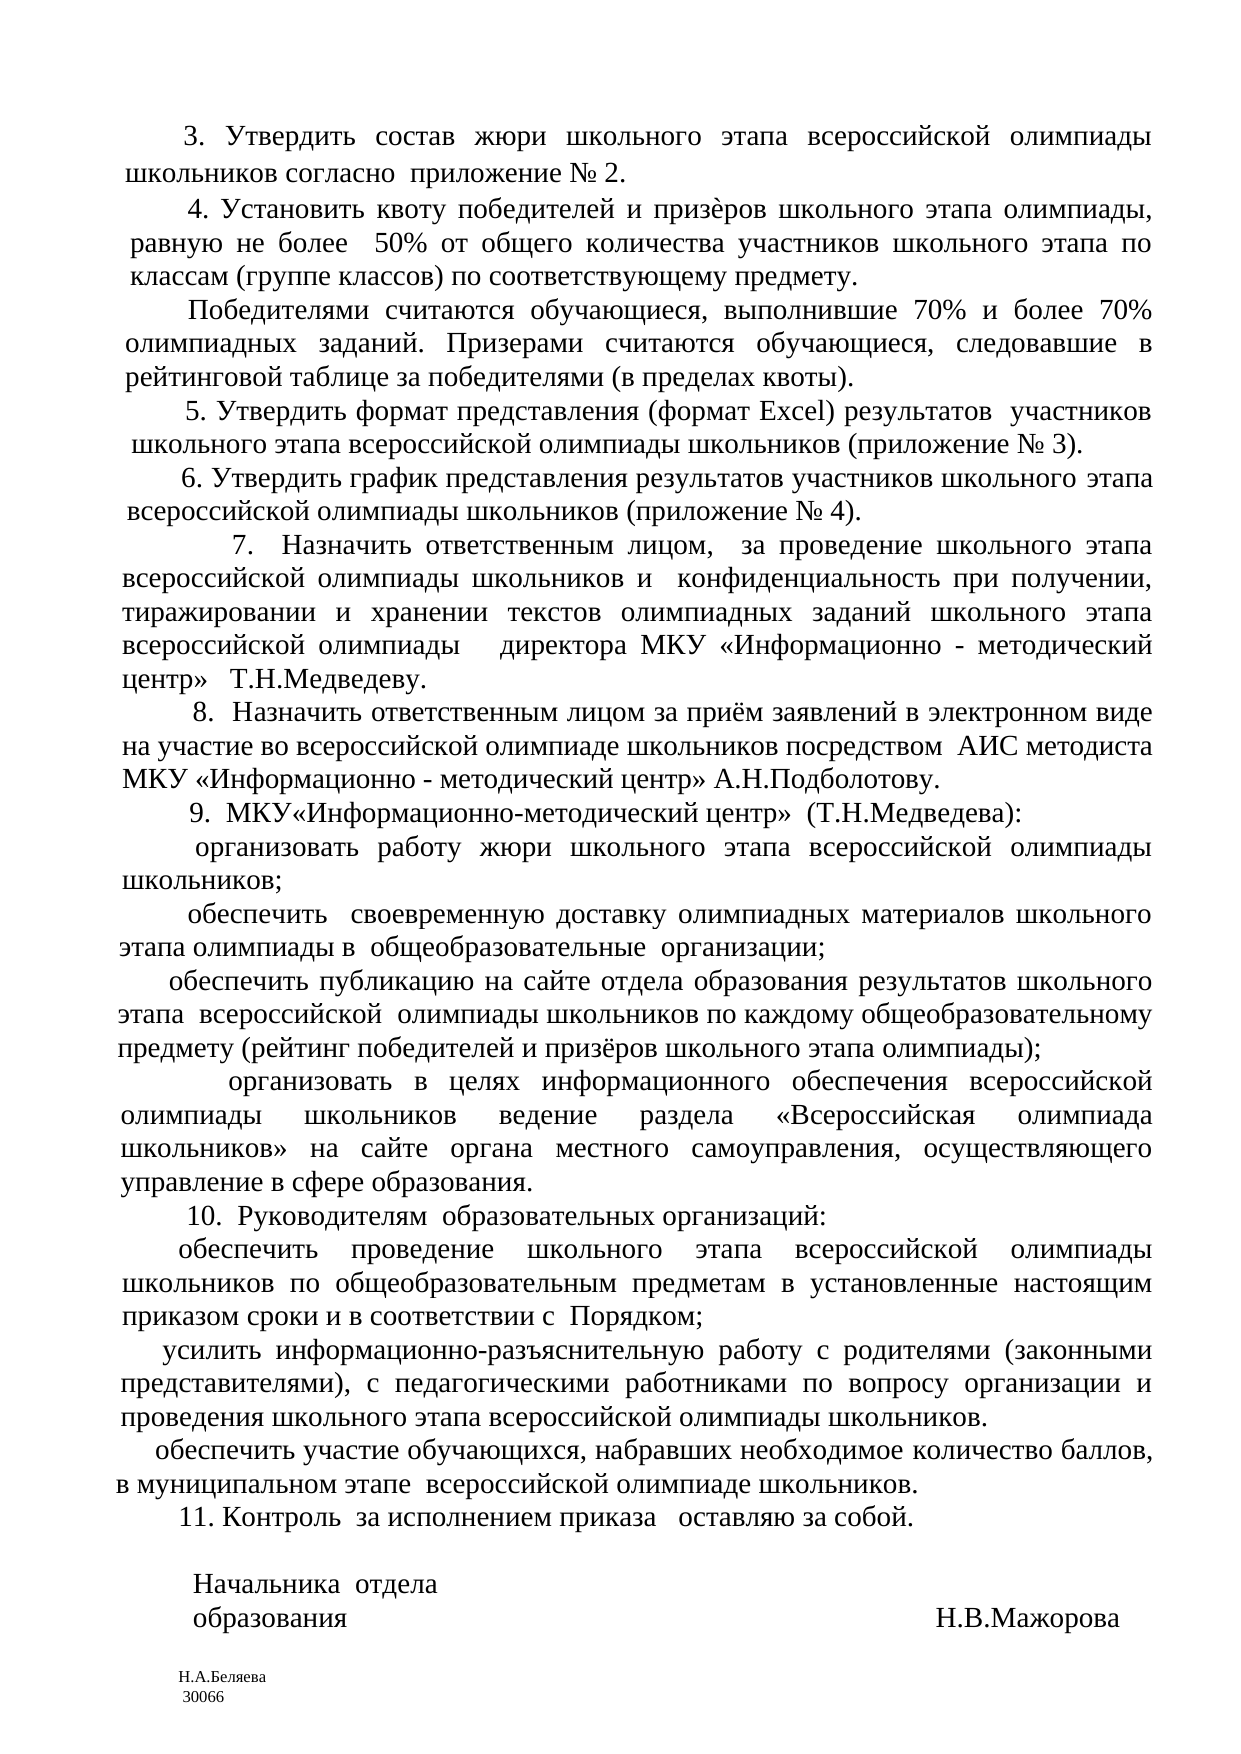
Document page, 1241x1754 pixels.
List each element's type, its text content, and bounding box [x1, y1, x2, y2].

text 5. Утвердить формат представления (формат Excel) результатов участников школьного этапа всероссийской олимпиады школьников (приложение № 3). [131, 393, 1153, 460]
text обеспечить публикацию на сайте отдела образования результатов школьного этапа всероссийской олимпиады школьников по каждому общеобразовательному предмету (рейтинг победителей и призёров школьного этапа олимпиады); [117, 963, 1153, 1063]
text организовать в целях информационного обеспечения всероссийской олимпиады школьников ведение раздела «Всероссийская олимпиада школьников» на сайте органа местного самоуправления, осуществляющего управление в сфере образования. [120, 1063, 1153, 1198]
text 8. Назначить ответственным лицом за приём заявлений в электронном виде на участие во всероссийской олимпиаде школьников посредством АИС методиста МКУ «Информационно - методический центр» А.Н.Подболотову. [122, 694, 1153, 795]
text образования Н.В.Мажорова [178, 1600, 1153, 1634]
text 3. Утвердить состав жюри школьного этапа всероссийской олимпиады школьников согласно приложение № 2. [125, 118, 1153, 191]
text 10. Руководителям образовательных организаций: [120, 1198, 1153, 1231]
text Победителями считаются обучающиеся, выполнившие 70% и более 70% олимпиадных заданий. Призерами считаются обучающиеся, следовавшие в рейтинговой таблице за победителями (в пределах квоты). [125, 292, 1153, 393]
text 9. МКУ«Информационно-методический центр» (Т.Н.Медведева): [123, 795, 1153, 829]
text обеспечить своевременную доставку олимпиадных материалов школьного этапа олимпиады в общеобразовательные организации; [119, 896, 1153, 963]
text 7. Назначить ответственным лицом, за проведение школьного этапа всероссийской олимпиады школьников и конфиденциальность при получении, тиражировании и хранении текстов олимпиадных заданий школьного этапа всероссийской олимпиады директора МКУ «Информационно - методический центр» Т.Н.Медведеву. [122, 527, 1153, 694]
text 11. Контроль за исполнением приказа оставляю за собой. [178, 1499, 1153, 1533]
text обеспечить проведение школьного этапа всероссийской олимпиады школьников по общеобразовательным предметам в установленные настоящим приказом сроки и в соответствии с Порядком; [122, 1231, 1153, 1332]
text 30066 [178, 1686, 1153, 1706]
text Начальника отдела [178, 1567, 1153, 1600]
text 4. Установить квоту победителей и призѐров школьного этапа олимпиады, равную не более 50% от общего количества участников школьного этапа по классам (группе классов) по соответствующему предмету. [130, 191, 1153, 292]
text организовать работу жюри школьного этапа всероссийской олимпиады школьников; [122, 829, 1153, 896]
text Н.А.Беляева [178, 1667, 1153, 1686]
text усилить информационно-разъяснительную работу с родителями (законными представителями), с педагогическими работниками по вопросу организации и проведения школьного этапа всероссийской олимпиады школьников. [120, 1332, 1153, 1432]
text 6. Утвердить график представления результатов участников школьного этапа всероссийской олимпиады школьников (приложение № 4). [127, 460, 1153, 527]
text обеспечить участие обучающихся, набравших необходимое количество баллов, в муниципальном этапе всероссийской олимпиаде школьников. [116, 1432, 1153, 1499]
